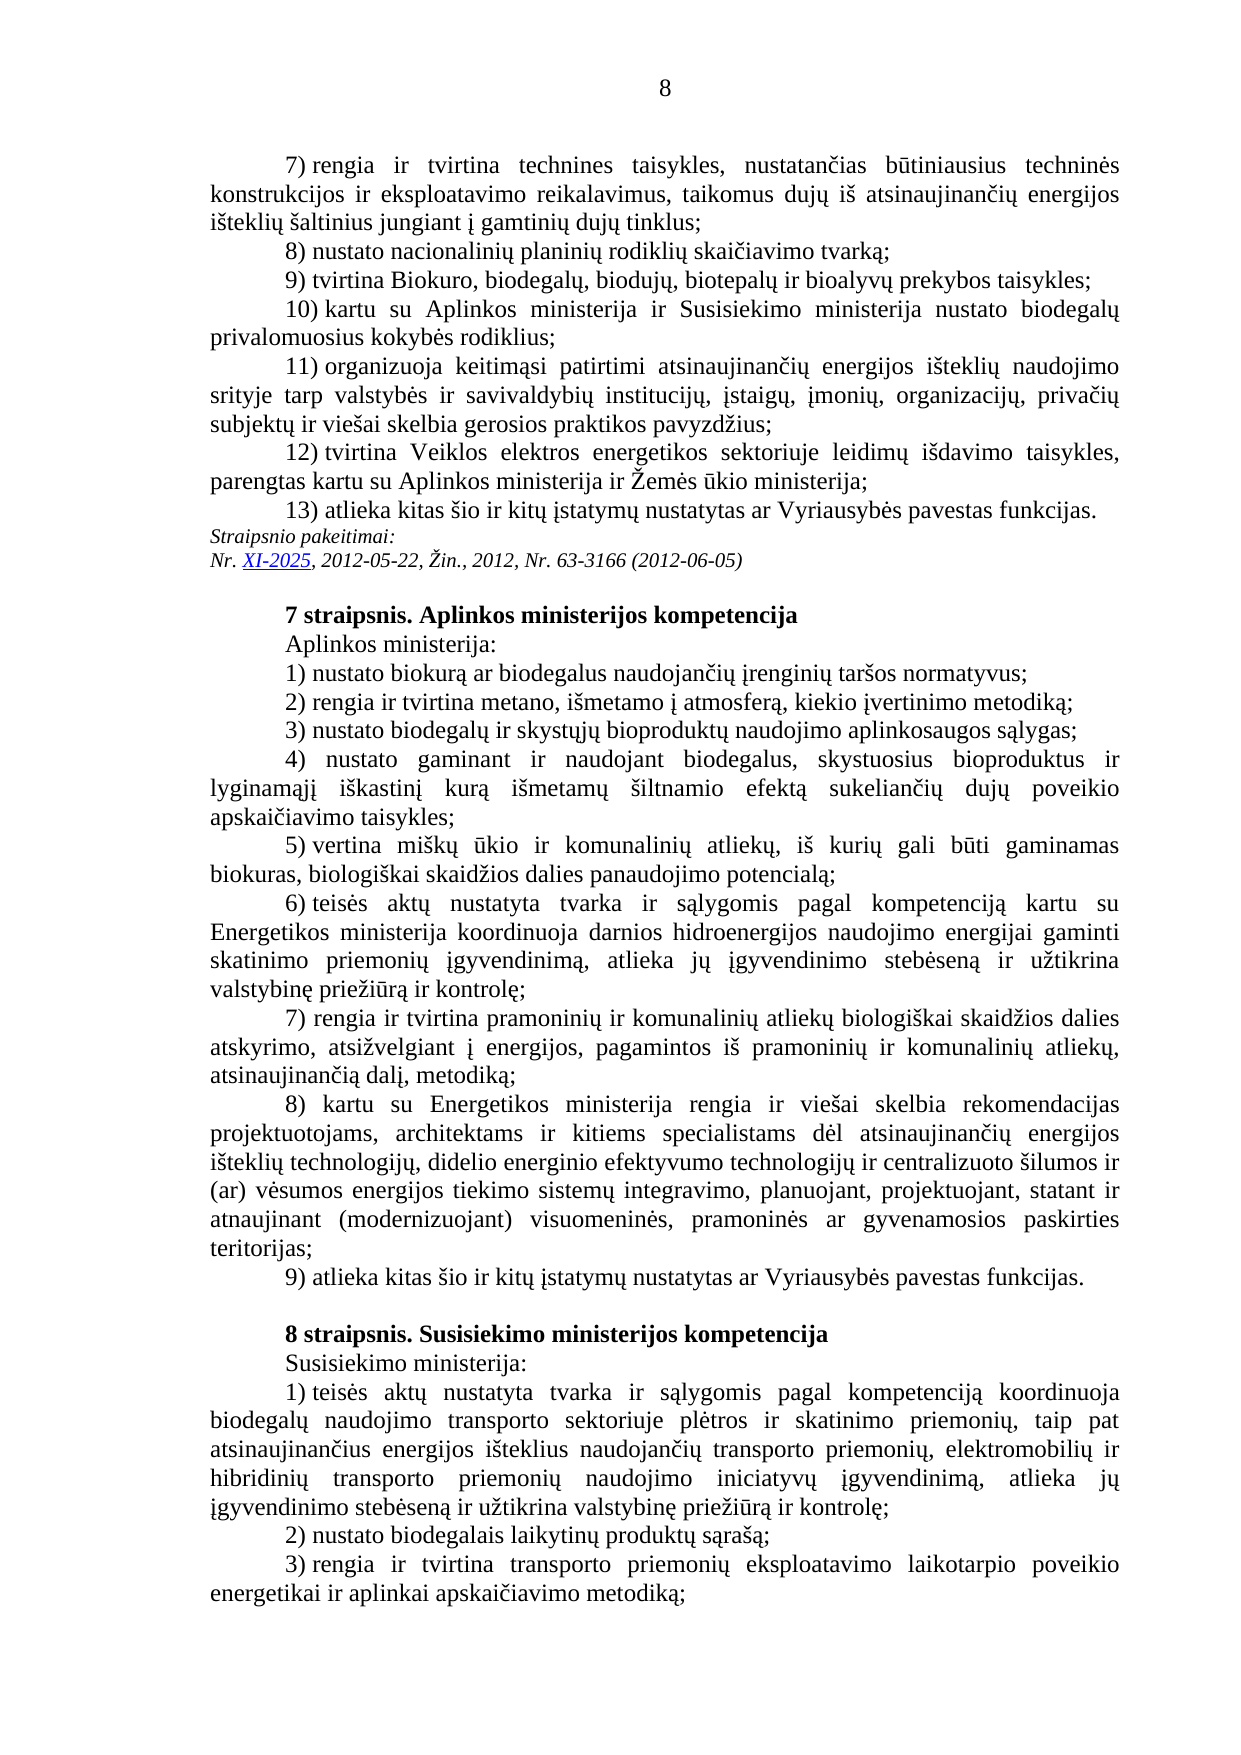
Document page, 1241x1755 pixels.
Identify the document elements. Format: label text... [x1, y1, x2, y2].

text 1) nustato biokurą ar biodegalus naudojančių įrenginių taršos normatyvus; [210, 658, 1120, 687]
text 8) kartu su Energetikos ministerija rengia ir viešai skelbia rekomendacijas projektuotojams, architektams ir kitiems specialistams dėl atsinaujinančių energijos išteklių technologijų, didelio energinio efektyvumo technologijų ir centralizuoto šilumos ir (ar) vėsumos energijos tiekimo sistemų integravimo, planuojant, projektuojant, statant ir atnaujinant (modernizuojant) visuomeninės, pramoninės ar gyvenamosios paskirties teritorijas; [210, 1089, 1120, 1262]
text 12) tvirtina Veiklos elektros energetikos sektoriuje leidimų išdavimo taisykles, parengtas kartu su Aplinkos ministerija ir Žemės ūkio ministerija; [210, 437, 1120, 495]
text Straipsnio pakeitimai: [210, 524, 1120, 548]
text 2) nustato biodegalais laikytinų produktų sąrašą; [210, 1521, 1120, 1549]
text 4) nustato gaminant ir naudojant biodegalus, skystuosius bioproduktus ir lyginamąjį iškastinį kurą išmetamų šiltnamio efektą sukeliančių dujų poveikio apskaičiavimo taisykles; [210, 744, 1120, 831]
text 10) kartu su Aplinkos ministerija ir Susisiekimo ministerija nustato biodegalų privalomuosius kokybės rodiklius; [210, 294, 1120, 351]
text 7) rengia ir tvirtina technines taisykles, nustatančias būtiniausius techninės konstrukcijos ir eksploatavimo reikalavimus, taikomus dujų iš atsinaujinančių energijos išteklių šaltinius jungiant į gamtinių dujų tinklus; [210, 150, 1120, 236]
text 8) nustato nacionalinių planinių rodiklių skaičiavimo tvarką; [210, 236, 1120, 265]
text 3) nustato biodegalų ir skystųjų bioproduktų naudojimo aplinkosaugos sąlygas; [210, 716, 1120, 744]
text Aplinkos ministerija: [210, 629, 1120, 658]
text Susisiekimo ministerija: [210, 1348, 1120, 1377]
text Nr. XI-2025, 2012-05-22, Žin., 2012, Nr. 63-3166 (2012-06-05) [210, 548, 1120, 572]
text 7 straipsnis. Aplinkos ministerijos kompetencija [210, 601, 1120, 629]
text 11) organizuoja keitimąsi patirtimi atsinaujinančių energijos išteklių naudojimo srityje tarp valstybės ir savivaldybių institucijų, įstaigų, įmonių, organizacijų, privačių subjektų ir viešai skelbia gerosios praktikos pavyzdžius; [210, 351, 1120, 437]
text 6) teisės aktų nustatyta tvarka ir sąlygomis pagal kompetenciją kartu su Energetikos ministerija koordinuoja darnios hidroenergijos naudojimo energijai gaminti skatinimo priemonių įgyvendinimą, atlieka jų įgyvendinimo stebėseną ir užtikrina valstybinę priežiūrą ir kontrolę; [210, 888, 1120, 1003]
text 3) rengia ir tvirtina transporto priemonių eksploatavimo laikotarpio poveikio energetikai ir aplinkai apskaičiavimo metodiką; [210, 1549, 1120, 1607]
text 7) rengia ir tvirtina pramoninių ir komunalinių atliekų biologiškai skaidžios dalies atskyrimo, atsižvelgiant į energijos, pagamintos iš pramoninių ir komunalinių atliekų, atsinaujinančią dalį, metodiką; [210, 1003, 1120, 1089]
text 8 straipsnis. Susisiekimo ministerijos kompetencija [210, 1319, 1120, 1348]
text 13) atlieka kitas šio ir kitų įstatymų nustatytas ar Vyriausybės pavestas funkcijas. [210, 495, 1120, 524]
text 2) rengia ir tvirtina metano, išmetamo į atmosferą, kiekio įvertinimo metodiką; [210, 687, 1120, 716]
text 9) atlieka kitas šio ir kitų įstatymų nustatytas ar Vyriausybės pavestas funkcijas. [210, 1262, 1120, 1291]
text 5) vertina miškų ūkio ir komunalinių atliekų, iš kurių gali būti gaminamas biokuras, biologiškai skaidžios dalies panaudojimo potencialą; [210, 831, 1120, 888]
text 9) tvirtina Biokuro, biodegalų, biodujų, biotepalų ir bioalyvų prekybos taisykles; [210, 265, 1120, 294]
text 1) teisės aktų nustatyta tvarka ir sąlygomis pagal kompetenciją koordinuoja biodegalų naudojimo transporto sektoriuje plėtros ir skatinimo priemonių, taip pat atsinaujinančius energijos išteklius naudojančių transporto priemonių, elektromobilių ir hibridinių transporto priemonių naudojimo iniciatyvų įgyvendinimą, atlieka jų įgyvendinimo stebėseną ir užtikrina valstybinę priežiūrą ir kontrolę; [210, 1377, 1120, 1521]
